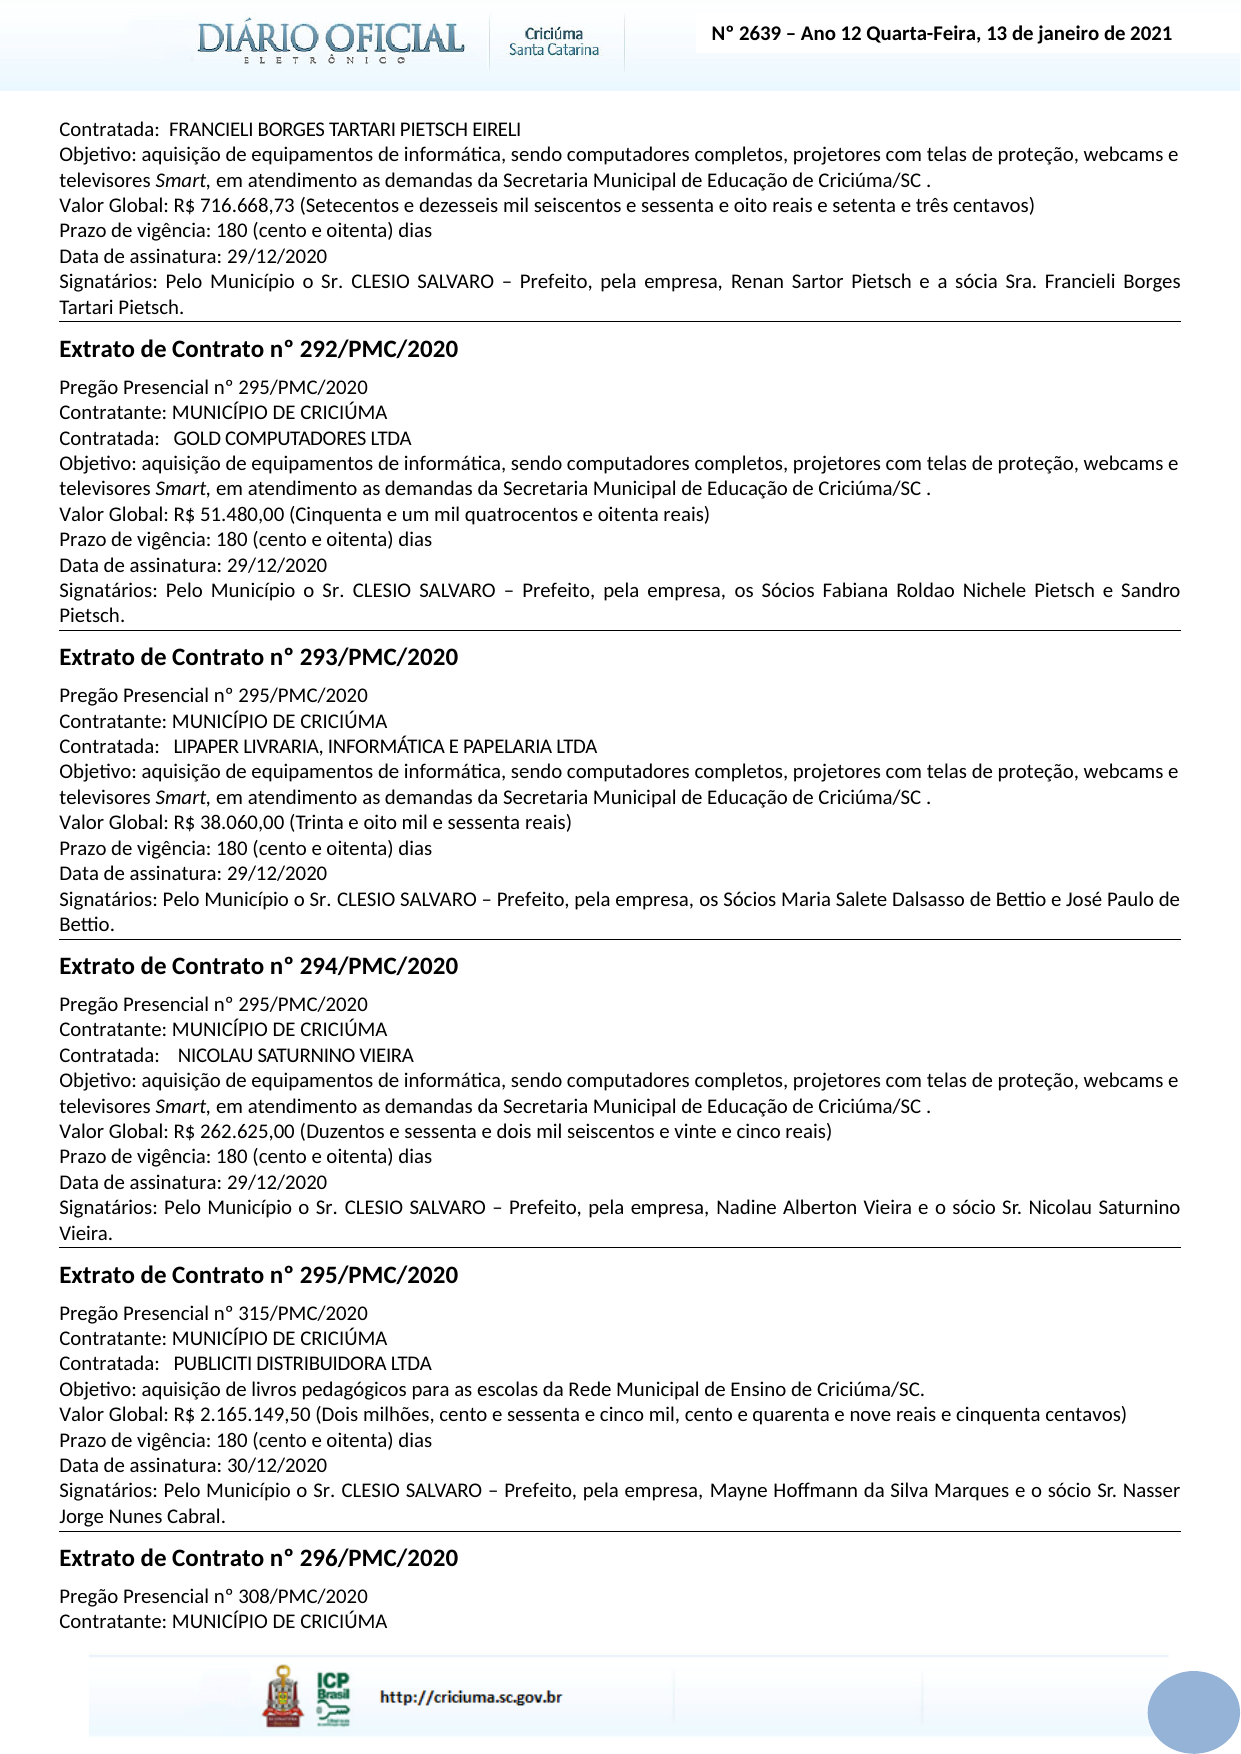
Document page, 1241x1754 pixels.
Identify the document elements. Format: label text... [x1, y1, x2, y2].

text Objetivo: aquisição de equipamentos de informática, sendo computadores completos, projetores com telas de proteção, webcams e televisores Smart, em atendimento as demandas da Secretaria Municipal de Educação de Criciúma/SC . [59, 450, 1181, 501]
text Data de assinatura: 29/12/2020 [59, 552, 1181, 577]
text Contratante: MUNICÍPIO DE CRICIÚMA [59, 399, 1181, 425]
text Signatários: Pelo Município o Sr. CLESIO SALVARO – Prefeito, pela empresa, os Sócios Maria Salete Dalsasso de Bettio e José Paulo de Bettio. [59, 886, 1181, 939]
text Contratada: PUBLICITI DISTRIBUIDORA LTDA [59, 1351, 1181, 1376]
text Prazo de vigência: 180 (cento e oitenta) dias [59, 218, 1181, 243]
text Extrato de Contrato nº 295/PMC/2020 [59, 1259, 1181, 1289]
text Contratada: LIPAPER LIVRARIA, INFORMÁTICA E PAPELARIA LTDA [59, 733, 1181, 759]
text Contratada: NICOLAU SATURNINO VIEIRA [59, 1042, 1181, 1067]
text Valor Global: R$ 262.625,00 (Duzentos e sessenta e dois mil seiscentos e vinte e cinco reais) [59, 1118, 1181, 1144]
text Prazo de vigência: 180 (cento e oitenta) dias [59, 1427, 1181, 1452]
text Objetivo: aquisição de equipamentos de informática, sendo computadores completos, projetores com telas de proteção, webcams e televisores Smart, em atendimento as demandas da Secretaria Municipal de Educação de Criciúma/SC . [59, 141, 1181, 192]
text Extrato de Contrato nº 296/PMC/2020 [59, 1542, 1181, 1573]
text Contratante: MUNICÍPIO DE CRICIÚMA [59, 1017, 1181, 1042]
text Extrato de Contrato nº 292/PMC/2020 [59, 333, 1181, 363]
text Contratante: MUNICÍPIO DE CRICIÚMA [59, 708, 1181, 733]
text Data de assinatura: 29/12/2020 [59, 243, 1181, 268]
text Pregão Presencial nº 308/PMC/2020 [59, 1583, 1181, 1608]
text Valor Global: R$ 51.480,00 (Cinquenta e um mil quatrocentos e oitenta reais) [59, 501, 1181, 526]
text Prazo de vigência: 180 (cento e oitenta) dias [59, 526, 1181, 552]
text Extrato de Contrato nº 294/PMC/2020 [59, 950, 1181, 981]
text Data de assinatura: 29/12/2020 [59, 860, 1181, 886]
text Contratante: MUNICÍPIO DE CRICIÚMA [59, 1325, 1181, 1351]
text Objetivo: aquisição de livros pedagógicos para as escolas da Rede Municipal de Ensino de Criciúma/SC. [59, 1376, 1181, 1401]
text Objetivo: aquisição de equipamentos de informática, sendo computadores completos, projetores com telas de proteção, webcams e televisores Smart, em atendimento as demandas da Secretaria Municipal de Educação de Criciúma/SC . [59, 1067, 1181, 1118]
text Data de assinatura: 29/12/2020 [59, 1169, 1181, 1194]
text Objetivo: aquisição de equipamentos de informática, sendo computadores completos, projetores com telas de proteção, webcams e televisores Smart, em atendimento as demandas da Secretaria Municipal de Educação de Criciúma/SC . [59, 759, 1181, 809]
text Signatários: Pelo Município o Sr. CLESIO SALVARO – Prefeito, pela empresa, os Sócios Fabiana Roldao Nichele Pietsch e Sandro Pietsch. [59, 577, 1181, 630]
text Extrato de Contrato nº 293/PMC/2020 [59, 642, 1181, 672]
text Valor Global: R$ 2.165.149,50 (Dois milhões, cento e sessenta e cinco mil, cento e quarenta e nove reais e cinquenta centavos) [59, 1401, 1181, 1427]
text Data de assinatura: 30/12/2020 [59, 1452, 1181, 1478]
text Prazo de vigência: 180 (cento e oitenta) dias [59, 1144, 1181, 1169]
text Signatários: Pelo Município o Sr. CLESIO SALVARO – Prefeito, pela empresa, Renan Sartor Pietsch e a sócia Sra. Francieli Borges Tartari Pietsch. [59, 268, 1181, 321]
text Pregão Presencial nº 295/PMC/2020 [59, 991, 1181, 1017]
text Valor Global: R$ 38.060,00 (Trinta e oito mil e sessenta reais) [59, 809, 1181, 835]
text Pregão Presencial nº 295/PMC/2020 [59, 374, 1181, 399]
text Pregão Presencial nº 315/PMC/2020 [59, 1300, 1181, 1325]
text Valor Global: R$ 716.668,73 (Setecentos e dezesseis mil seiscentos e sessenta e oito reais e setenta e três centavos) [59, 192, 1181, 218]
text Contratada: GOLD COMPUTADORES LTDA [59, 425, 1181, 450]
text Contratada: FRANCIELI BORGES TARTARI PIETSCH EIRELI [59, 116, 1181, 141]
text Signatários: Pelo Município o Sr. CLESIO SALVARO – Prefeito, pela empresa, Mayne Hoffmann da Silva Marques e o sócio Sr. Nasser Jorge Nunes Cabral. [59, 1478, 1181, 1531]
text Signatários: Pelo Município o Sr. CLESIO SALVARO – Prefeito, pela empresa, Nadine Alberton Vieira e o sócio Sr. Nicolau Saturnino Vieira. [59, 1194, 1181, 1247]
text Prazo de vigência: 180 (cento e oitenta) dias [59, 835, 1181, 860]
text Pregão Presencial nº 295/PMC/2020 [59, 682, 1181, 708]
text Contratante: MUNICÍPIO DE CRICIÚMA [59, 1608, 1181, 1634]
